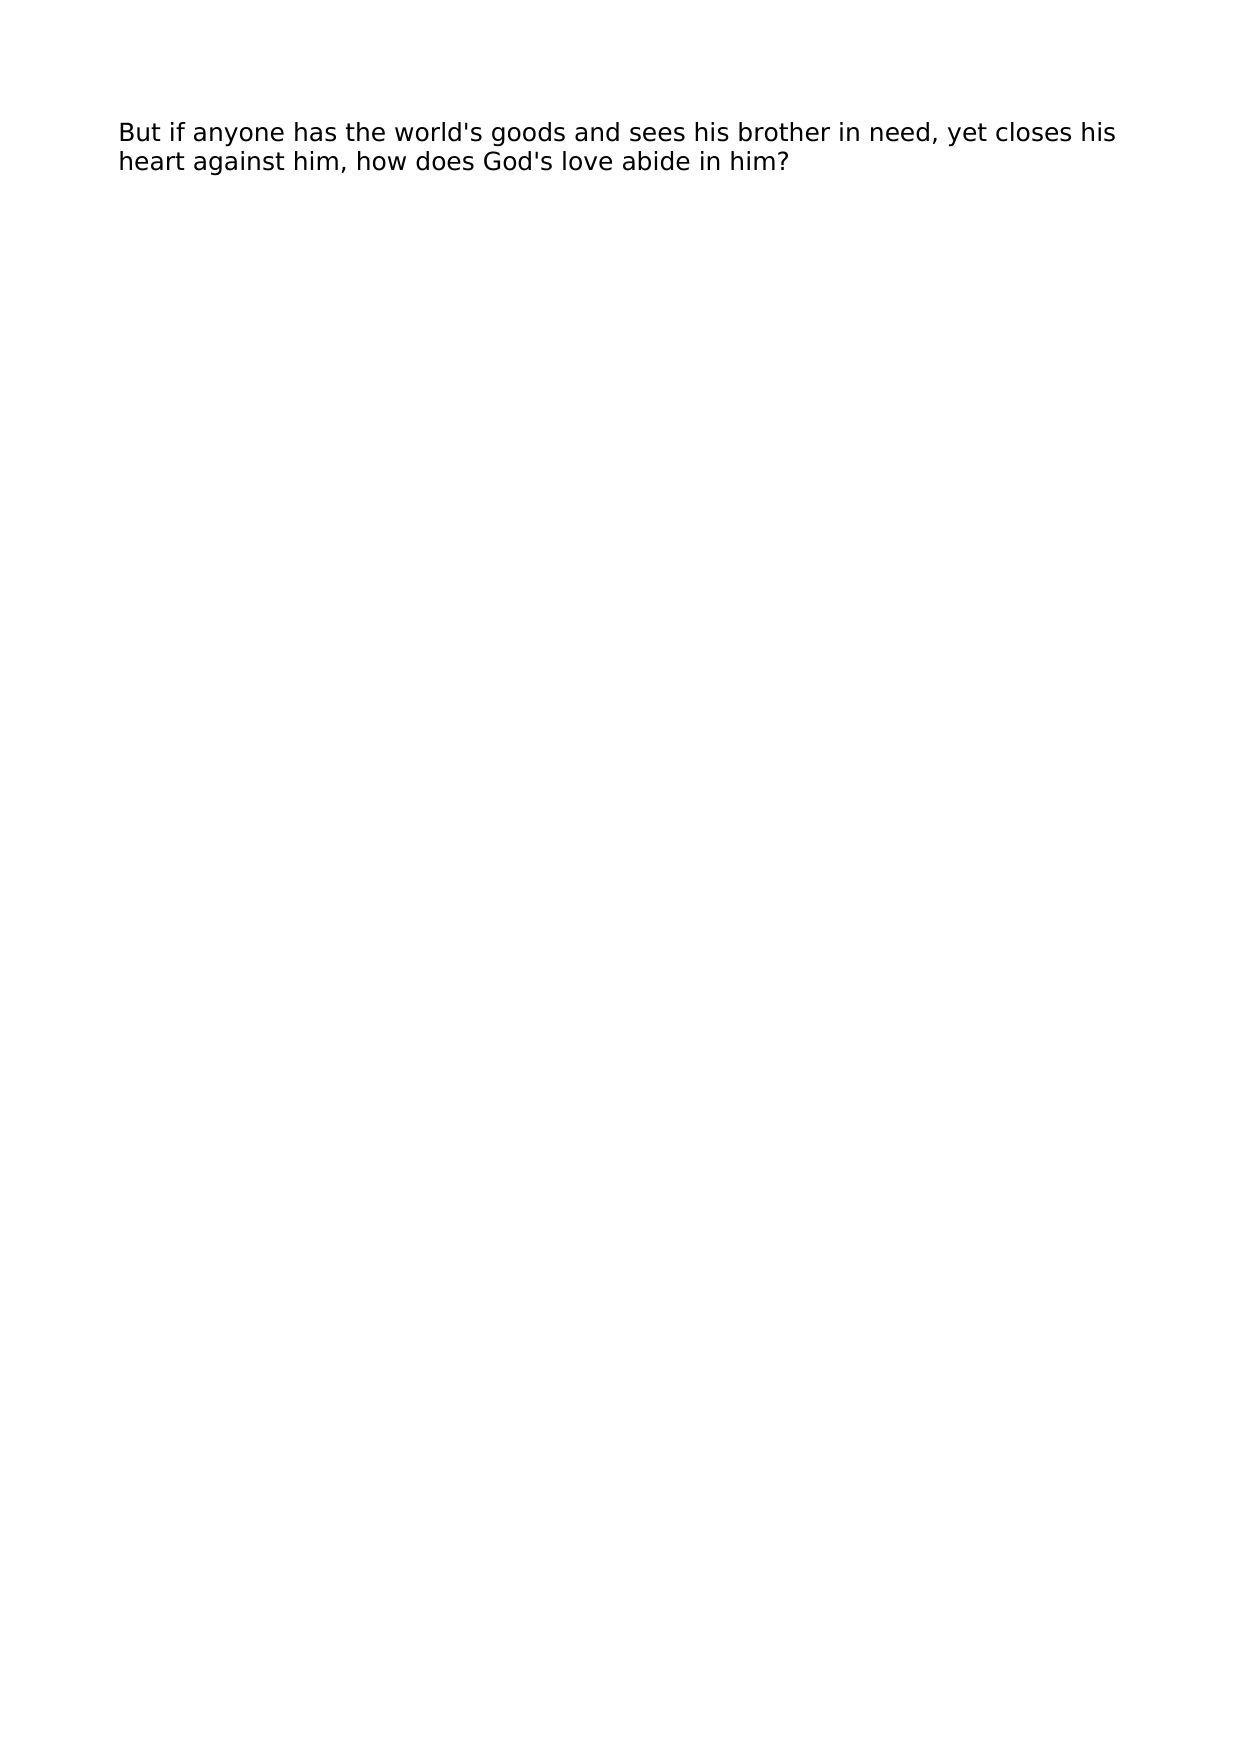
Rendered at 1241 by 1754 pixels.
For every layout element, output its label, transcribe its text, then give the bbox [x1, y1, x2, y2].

text But if anyone has the world's goods and sees his brother in need, yet closes his heart against him, how does God's love abide in him? [118, 118, 1122, 176]
